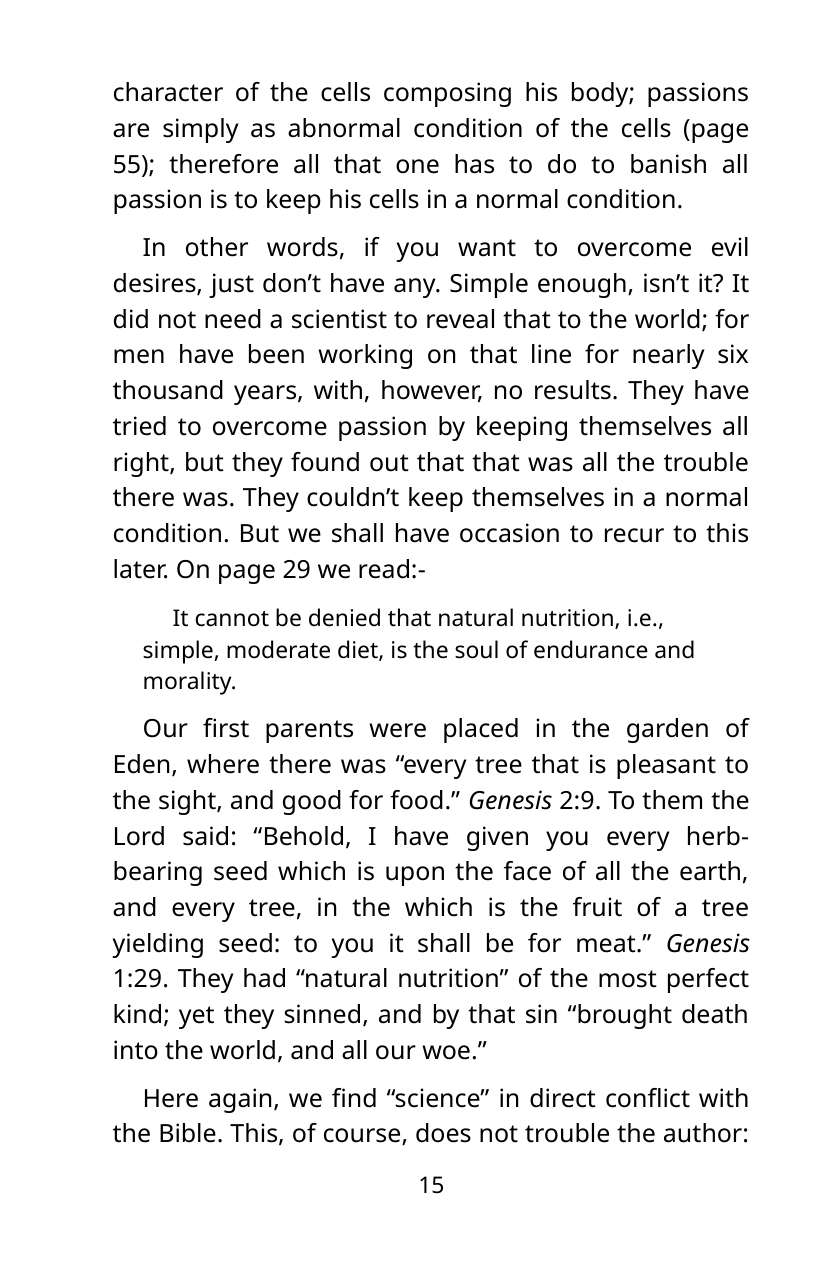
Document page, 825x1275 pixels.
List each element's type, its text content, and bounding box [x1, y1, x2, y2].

text It cannot be denied that natural nutrition, i.e., simple, moderate diet, is the soul of endurance and morality. [142, 602, 720, 696]
text Our first parents were placed in the garden of Eden, where there was “every tree that is pleasant to the sight, and good for food.” Genesis 2:9. To them the Lord said: “Behold, I have given you every herb-bearing seed which is upon the face of all the earth, and every tree, in the which is the fruit of a tree yielding seed: to you it shall be for meat.” Genesis 1:29. They had “natural nutrition” of the most perfect kind; yet they sinned, and by that sin “brought death into the world, and all our woe.” [112, 711, 750, 1067]
text character of the cells composing his body; passions are simply as abnormal condition of the cells (page 55); therefore all that one has to do to banish all passion is to keep his cells in a normal condition. [112, 75, 750, 216]
text Here again, we find “science” in direct conflict with the Bible. This, of course, does not trouble the author: [112, 1080, 750, 1150]
text In other words, if you want to overcome evil desires, just don’t have any. Simple enough, isn’t it? It did not need a scientist to reveal that to the world; for men have been working on that line for nearly six thousand years, with, however, no results. They have tried to overcome passion by keeping themselves all right, but they found out that that was all the trouble there was. They couldn’t keep themselves in a normal condition. But we shall have occasion to recur to this later. On page 29 we read:- [112, 230, 750, 586]
